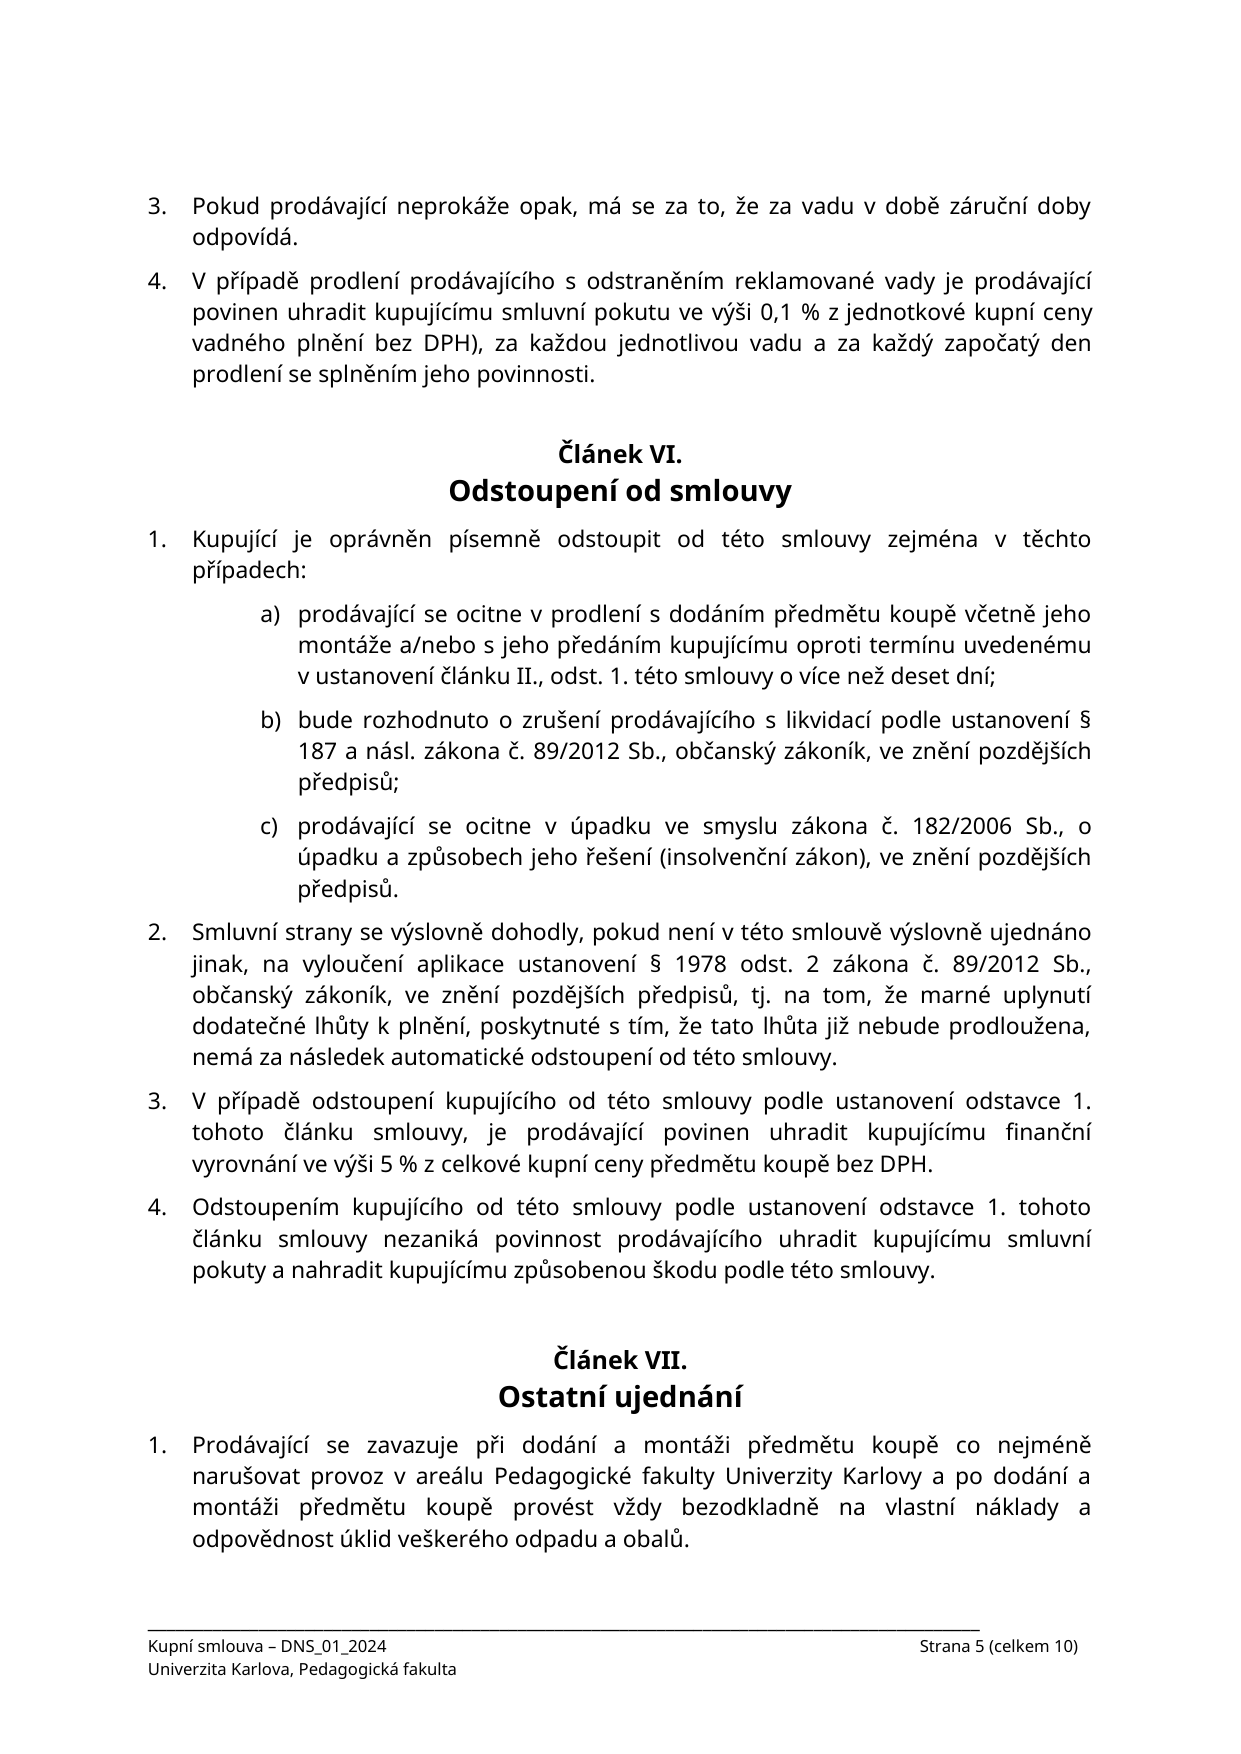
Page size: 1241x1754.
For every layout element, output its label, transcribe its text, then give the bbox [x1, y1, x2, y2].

list bude rozhodnuto o zrušení prodávajícího s likvidací podle ustanovení § 187 a násl. zákona č. 89/2012 Sb., občanský zákoník, ve znění pozdějších předpisů; [260, 704, 1093, 797]
subtitle Článek VI. [148, 436, 1093, 470]
list Odstoupením kupujícího od této smlouvy podle ustanovení odstavce 1. tohoto článku smlouvy nezaniká povinnost prodávajícího uhradit kupujícímu smluvní pokuty a nahradit kupujícímu způsobenou škodu podle této smlouvy. [148, 1191, 1093, 1285]
list Prodávající se zavazuje při dodání a montáži předmětu koupě co nejméně narušovat provoz v areálu Pedagogické fakulty Univerzity Karlovy a po dodání a montáži předmětu koupě provést vždy bezodkladně na vlastní náklady a odpovědnost úklid veškerého odpadu a obalů. [148, 1429, 1093, 1554]
list Pokud prodávající neprokáže opak, má se za to, že za vadu v době záruční doby odpovídá. [148, 190, 1093, 252]
subtitle Článek VII. [148, 1342, 1093, 1377]
subtitle Ostatní ujednání [148, 1377, 1093, 1416]
list V případě prodlení prodávajícího s odstraněním reklamované vady je prodávající povinen uhradit kupujícímu smluvní pokutu ve výši 0,1 % z jednotkové kupní ceny vadného plnění bez DPH), za každou jednotlivou vadu a za každý započatý den prodlení se splněním jeho povinnosti. [148, 265, 1093, 390]
list Smluvní strany se výslovně dohodly, pokud není v této smlouvě výslovně ujednáno jinak, na vyloučení aplikace ustanovení § 1978 odst. 2 zákona č. 89/2012 Sb., občanský zákoník, ve znění pozdějších předpisů, tj. na tom, že marné uplynutí dodatečné lhůty k plnění, poskytnuté s tím, že tato lhůta již nebude prodloužena, nemá za následek automatické odstoupení od této smlouvy. [148, 916, 1093, 1072]
subtitle Odstoupení od smlouvy [148, 470, 1093, 510]
list Kupující je oprávněn písemně odstoupit od této smlouvy zejména v těchto případech: [147, 522, 1093, 585]
list prodávající se ocitne v úpadku ve smyslu zákona č. 182/2006 Sb., o úpadku a způsobech jeho řešení (insolvenční zákon), ve znění pozdějších předpisů. [260, 810, 1093, 904]
list prodávající se ocitne v prodlení s dodáním předmětu koupě včetně jeho montáže a/nebo s jeho předáním kupujícímu oproti termínu uvedenému v ustanovení článku II., odst. 1. této smlouvy o více než deset dní; [260, 597, 1093, 691]
list V případě odstoupení kupujícího od této smlouvy podle ustanovení odstavce 1. tohoto článku smlouvy, je prodávající povinen uhradit kupujícímu finanční vyrovnání ve výši 5 % z celkové kupní ceny předmětu koupě bez DPH. [148, 1085, 1093, 1179]
